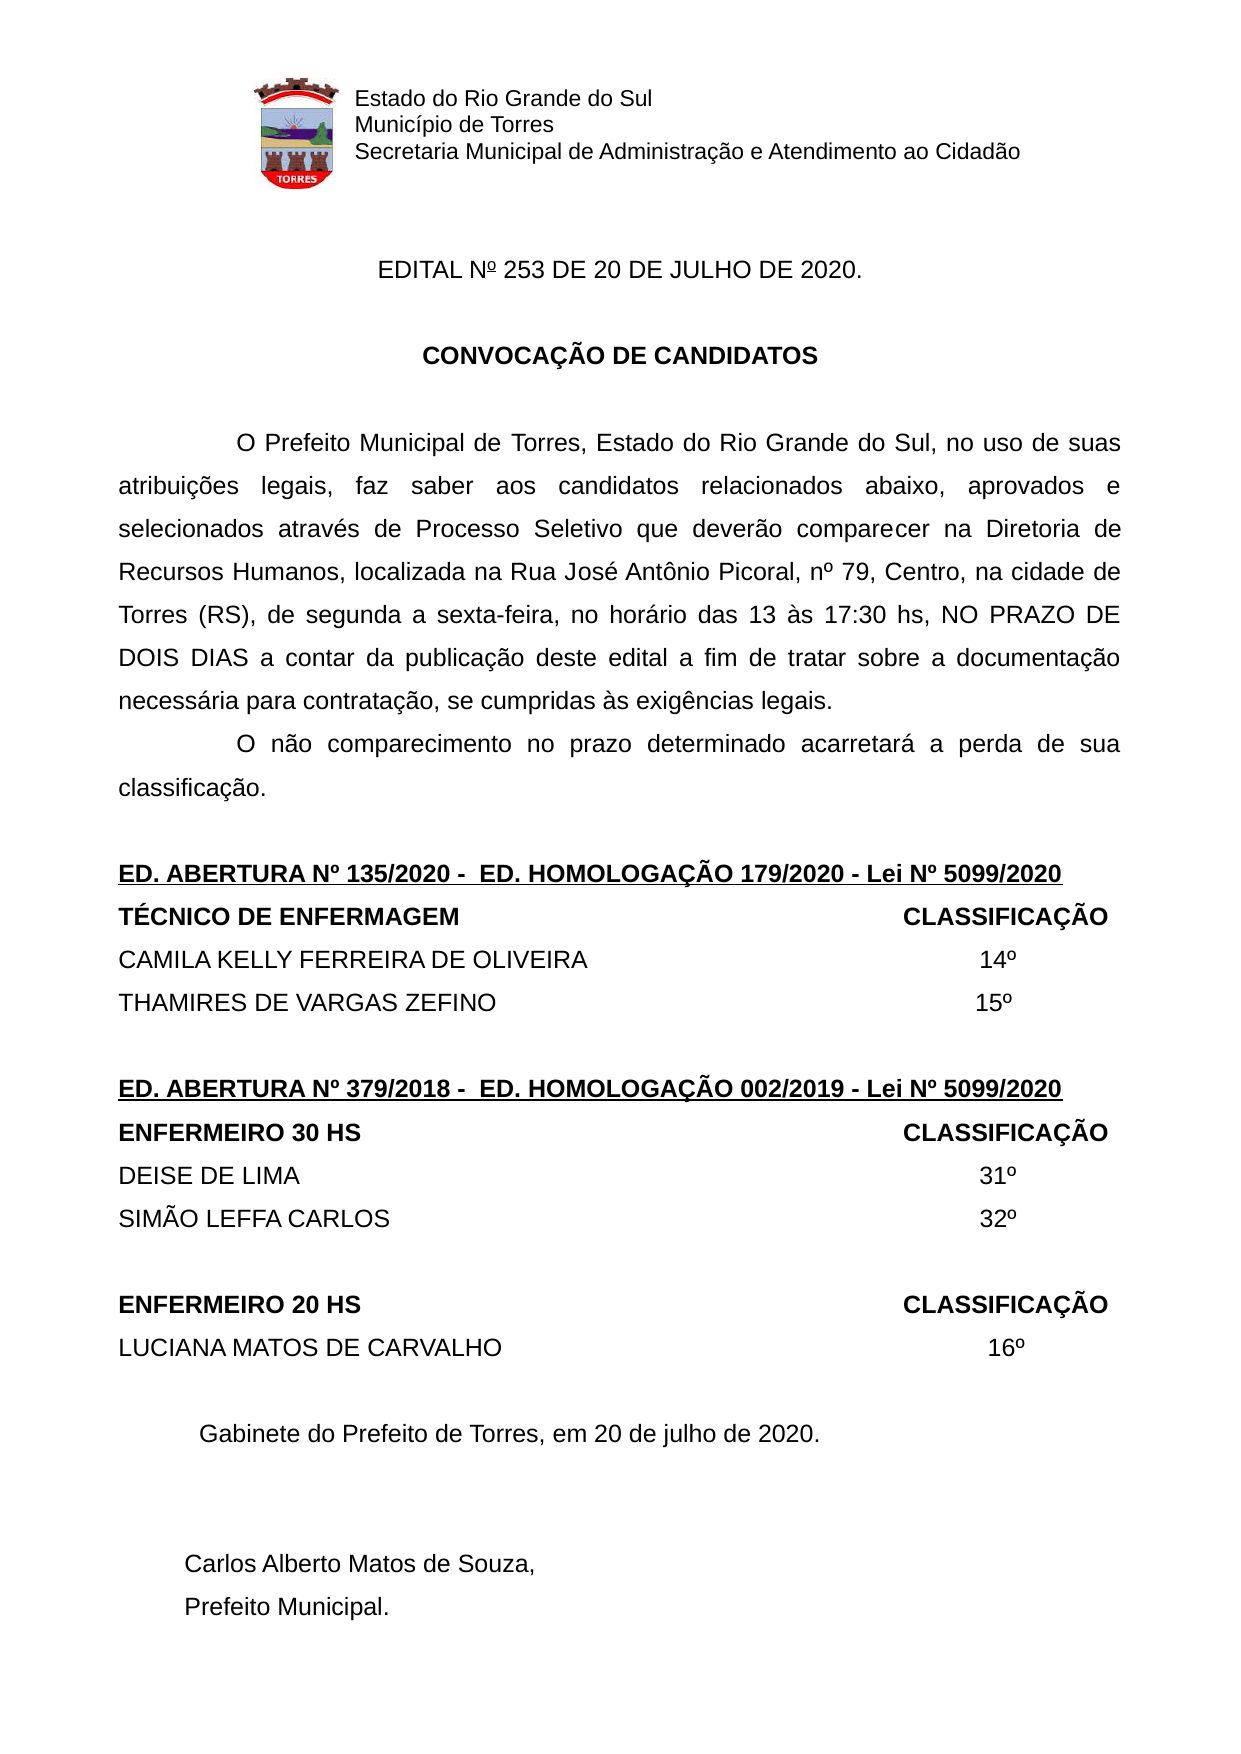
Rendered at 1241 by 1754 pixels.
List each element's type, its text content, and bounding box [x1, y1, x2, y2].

text CONVOCAÇÃO DE CANDIDATOS [118, 341, 1122, 370]
text CAMILA KELLY FERREIRA DE OLIVEIRA 14º [118, 945, 1122, 974]
text LUCIANA MATOS DE CARVALHO 16º [118, 1333, 1122, 1362]
text ENFERMEIRO 30 HS CLASSIFICAÇÃO [118, 1117, 1122, 1146]
text O não comparecimento no prazo determinado acarretará a perda de sua classificação. [118, 729, 1122, 801]
text Prefeito Municipal. [177, 1592, 1122, 1621]
text ED. ABERTURA Nº 379/2018 - ED. HOMOLOGAÇÃO 002/2019 - Lei Nº 5099/2020 [118, 1074, 1122, 1103]
text EDITAL No 253 DE 20 DE JULHO DE 2020. [118, 255, 1122, 284]
text DEISE DE LIMA 31º [118, 1161, 1122, 1189]
text Gabinete do Prefeito de Torres, em 20 de julho de 2020. [118, 1419, 1122, 1448]
text ED. ABERTURA Nº 135/2020 - ED. HOMOLOGAÇÃO 179/2020 - Lei Nº 5099/2020 [118, 859, 1122, 887]
text TÉCNICO DE ENFERMAGEM CLASSIFICAÇÃO [118, 902, 1122, 931]
text Carlos Alberto Matos de Souza, [177, 1549, 1122, 1577]
text O Prefeito Municipal de Torres, Estado do Rio Grande do Sul, no uso de suas atribuições legais, faz saber aos candidatos relacionados abaixo, aprovados e selecionados através de Processo Seletivo que deverão comparecer na Diretoria de Recursos Humanos, localizada na Rua José Antônio Picoral, nº 79, Centro, na cidade de Torres (RS), de segunda a sexta-feira, no horário das 13 às 17:30 hs, NO PRAZO DE DOIS DIAS a contar da publicação deste edital a fim de tratar sobre a documentação necessária para contratação, se cumpridas às exigências legais. [118, 427, 1122, 715]
text THAMIRES DE VARGAS ZEFINO 15º [118, 988, 1122, 1017]
text ENFERMEIRO 20 HS CLASSIFICAÇÃO [118, 1290, 1122, 1319]
picture [253, 78, 339, 189]
text SIMÃO LEFFA CARLOS 32º [118, 1204, 1122, 1232]
